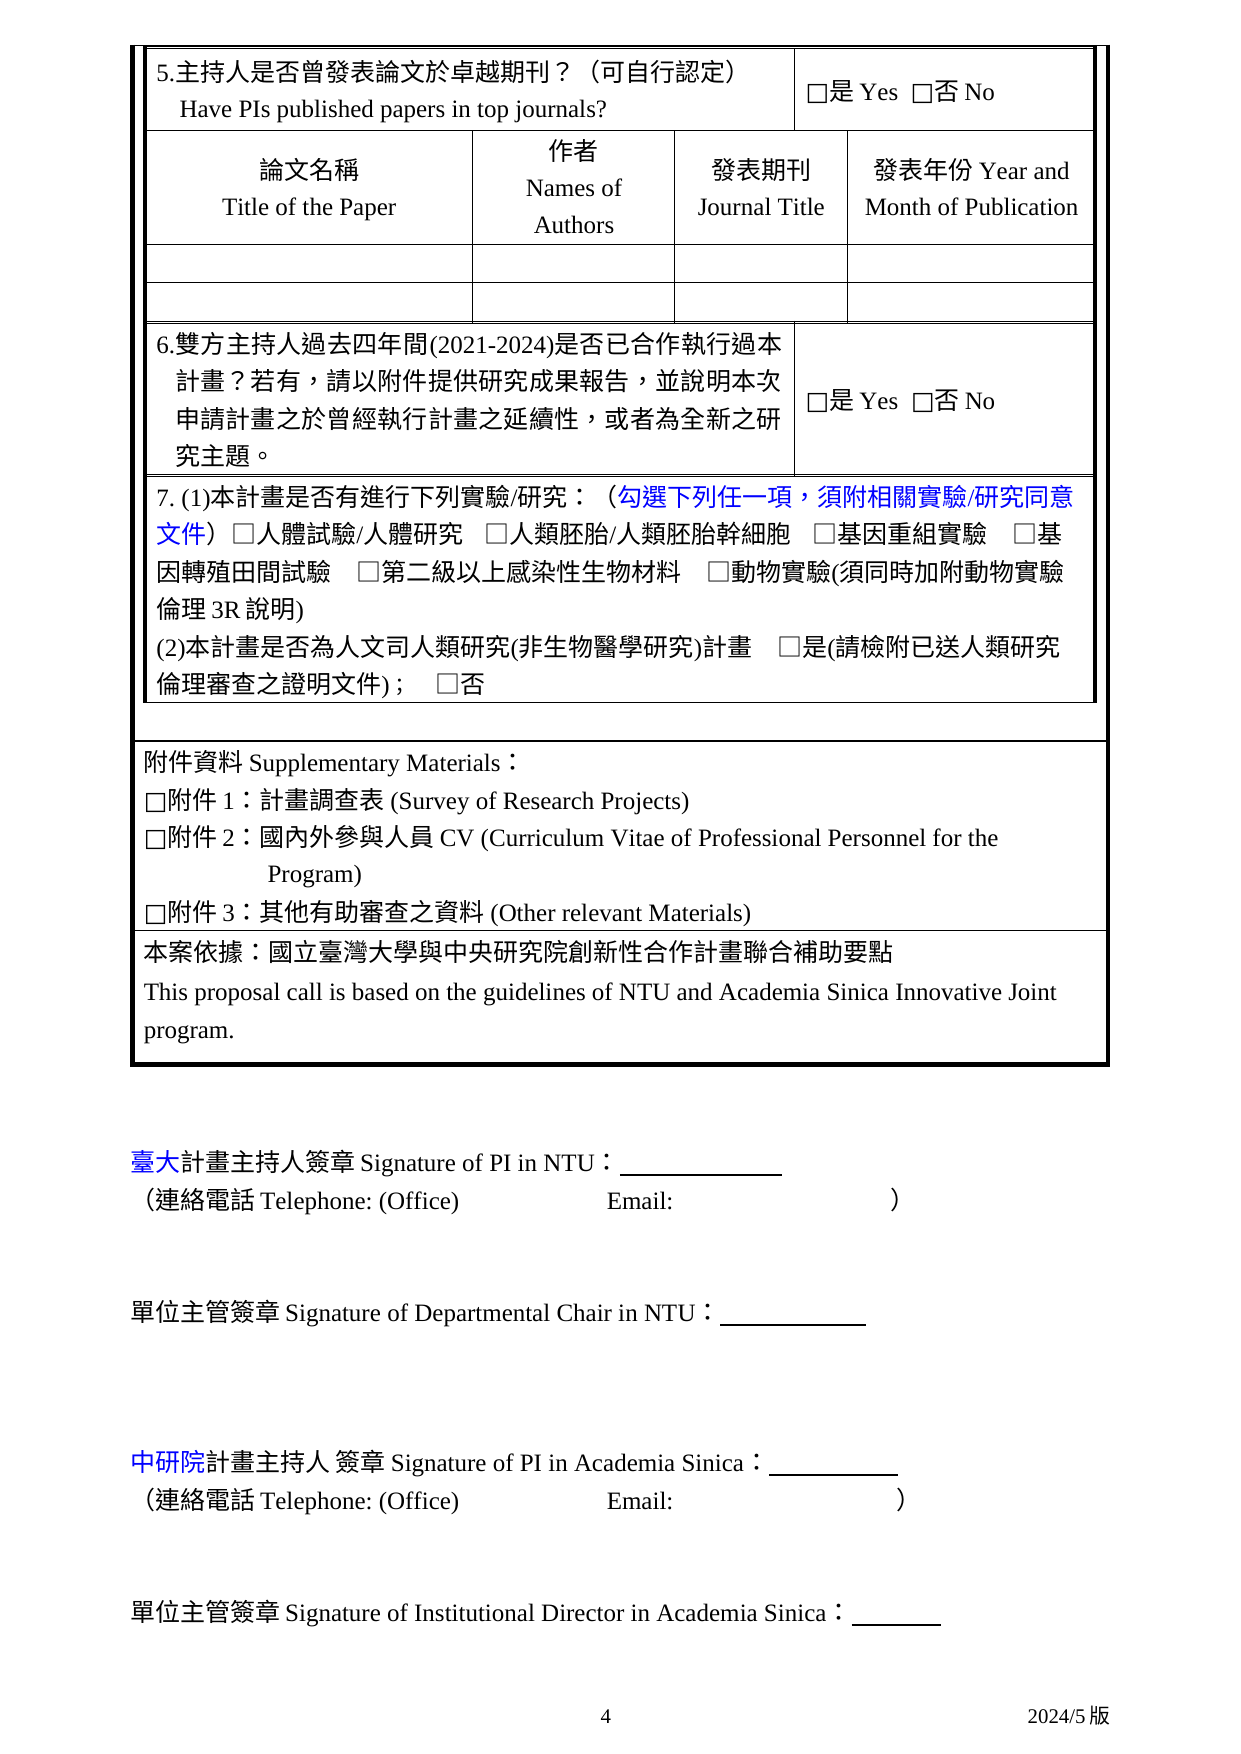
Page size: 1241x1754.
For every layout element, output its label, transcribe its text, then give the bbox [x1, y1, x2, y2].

table_cell [147, 283, 472, 321]
text （連絡電話Telephone: (Office) Email: ） [130, 1479, 1110, 1517]
table_cell 5.主持人是否曾發表論文於卓越期刊？（可自行認定） Have PIs published papers in top journals? [147, 49, 794, 130]
text 中研院計畫主持人 簽章Signature of PI in Academia Sinica： [130, 1442, 1110, 1479]
table_cell 發表期刊 Journal Title [675, 131, 847, 243]
text 臺大計畫主持人簽章Signature of PI in NTU： [130, 1142, 1110, 1179]
table_cell 附件資料Supplementary Materials： □附件1：計畫調查表 (Survey of Research Projects) □附件2：國內外參與人員CV (Curriculum Vitae of Professional Personnel for the Program) □附件3：其他有助審查之資料 (Other relevant Materials) [135, 742, 1106, 929]
table_cell [848, 245, 1093, 282]
table_cell [848, 283, 1093, 321]
text 單位主管簽章Signature of Departmental Chair in NTU： [130, 1292, 1110, 1329]
text （連絡電話Telephone: (Office) Email: ） [130, 1179, 1110, 1217]
table_cell 作者 Names of Authors [473, 131, 674, 243]
table_cell □是Yes □否No [795, 324, 1093, 474]
table_cell 6.雙方主持人過去四年間(2021-2024)是否已合作執行過本計畫？若有，請以附件提供研究成果報告，並說明本次申請計畫之於曾經執行計畫之延續性，或者為全新之研究主題。 [147, 324, 794, 474]
table_cell [473, 283, 674, 321]
table_cell 本案依據：國立臺灣大學與中央研究院創新性合作計畫聯合補助要點 This proposal call is based on the guidelines of NTU and Academia Sinica Innovative Joint program. [135, 931, 1106, 1062]
table_cell [473, 245, 674, 282]
table_cell □是Yes □否No [795, 49, 1093, 130]
table_cell [675, 245, 847, 282]
table_cell 7. (1)本計畫是否有進行下列實驗/研究：（勾選下列任一項，須附相關實驗/研究同意文件）□人體試驗/人體研究 □人類胚胎/人類胚胎幹細胞 □基因重組實驗 □基因轉殖田間試驗 □第二級以上感染性生物材料 □動物實驗(須同時加附動物實驗倫理3R說明) (2)本計畫是否為人文司人類研究(非生物醫學研究)計畫 □是(請檢附已送人類研究倫理審查之證明文件)； □否 [147, 477, 1093, 702]
table_cell [675, 283, 847, 321]
table_cell [147, 245, 472, 282]
table_cell 發表年份Year and Month of Publication [848, 131, 1093, 243]
table_cell 論文名稱 Title of the Paper [147, 131, 472, 243]
text 單位主管簽章Signature of Institutional Director in Academia Sinica： [130, 1592, 1110, 1629]
table_cell [135, 46, 1106, 740]
